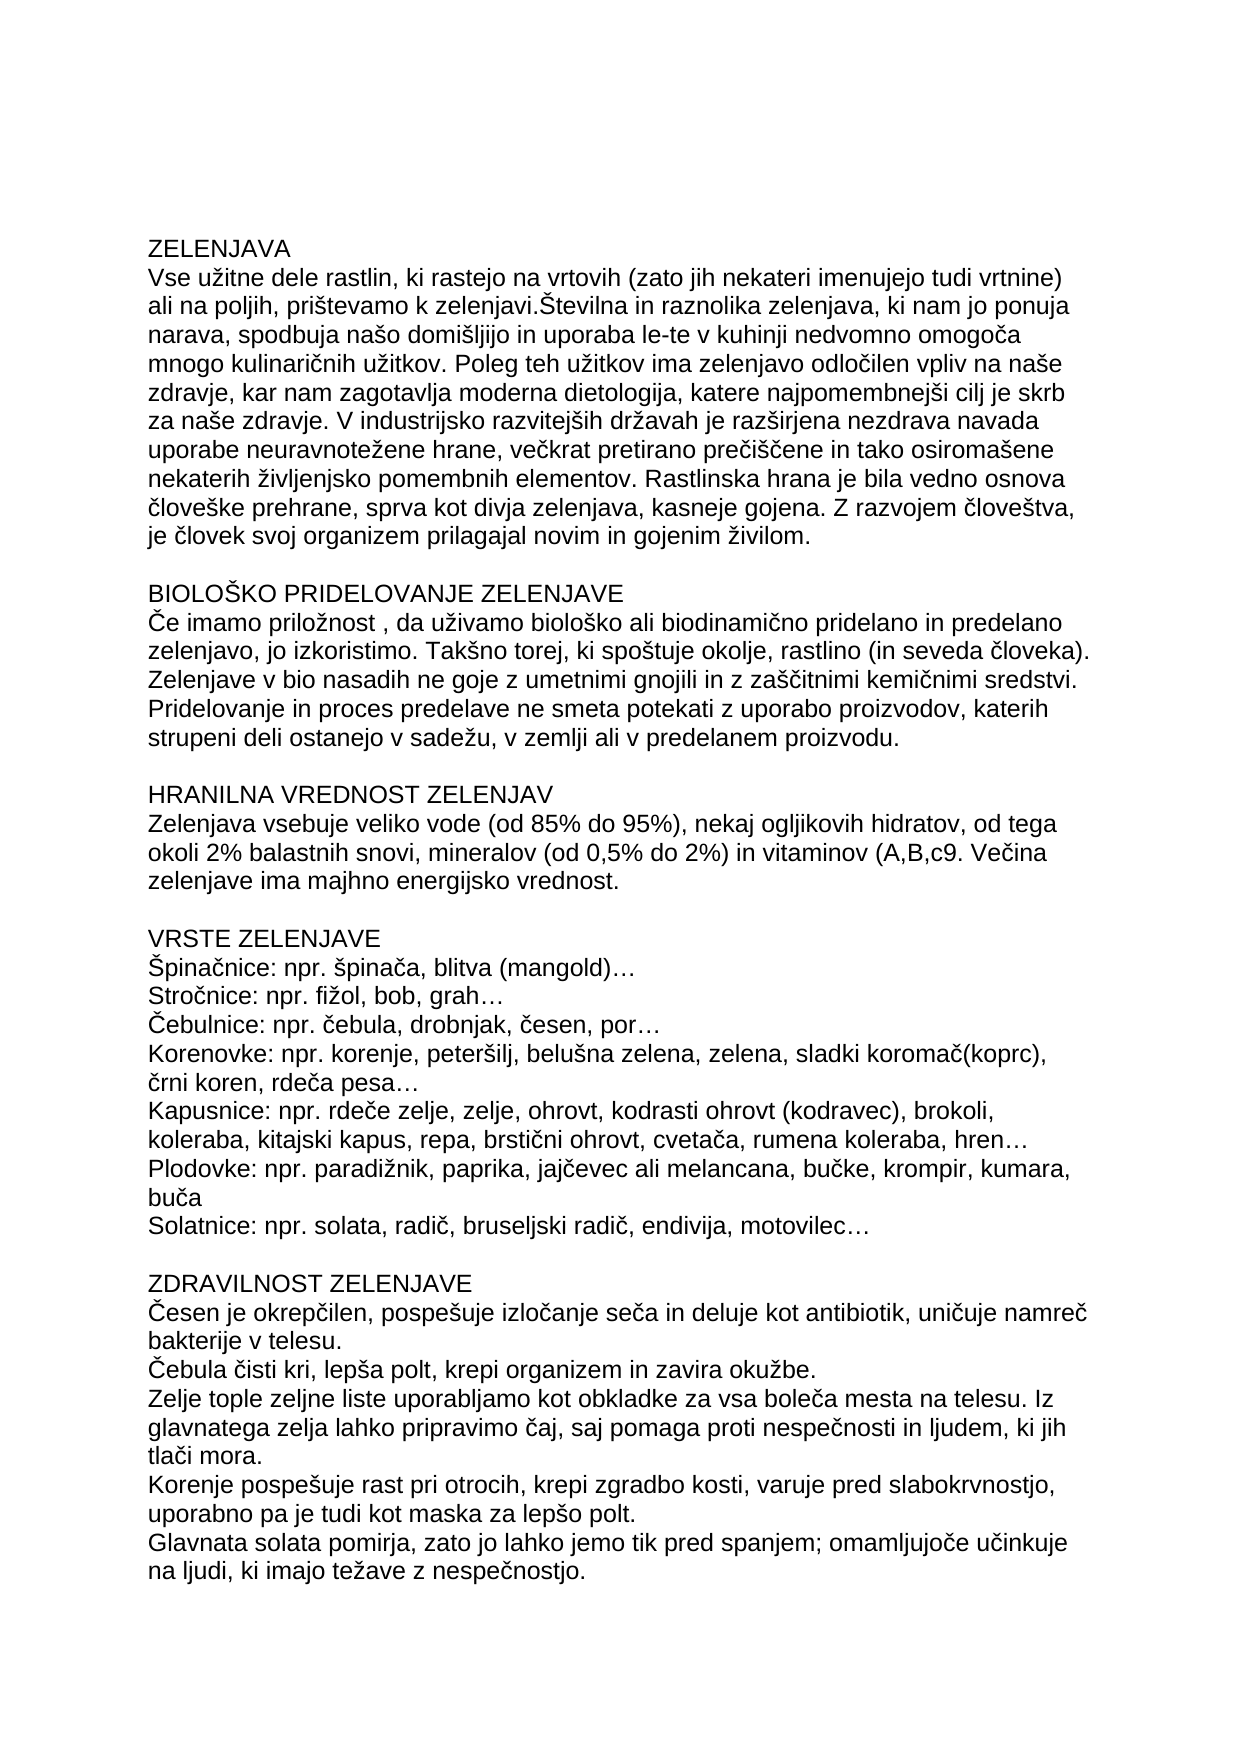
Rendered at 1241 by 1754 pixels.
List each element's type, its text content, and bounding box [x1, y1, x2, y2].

text HRANILNA VREDNOST ZELENJAV Zelenjava vsebuje veliko vode (od 85% do 95%), nekaj ogljikovih hidratov, od tega okoli 2% balastnih snovi, mineralov (od 0,5% do 2%) in vitaminov (A,B,c9. Večina zelenjave ima majhno energijsko vrednost. [148, 780, 1093, 895]
text Čebula čisti kri, lepša polt, krepi organizem in zavira okužbe. [148, 1355, 1093, 1384]
text Stročnice: npr. fižol, bob, grah… [148, 981, 1093, 1010]
text Solatnice: npr. solata, radič, bruseljski radič, endivija, motovilec… [148, 1211, 1093, 1240]
text BIOLOŠKO PRIDELOVANJE ZELENJAVE [148, 579, 1093, 608]
text Čebulnice: npr. čebula, drobnjak, česen, por… [148, 1010, 1093, 1039]
text Zelenjave v bio nasadih ne goje z umetnimi gnojili in z zaščitnimi kemičnimi sredstvi. Pridelovanje in proces predelave ne smeta potekati z uporabo proizvodov, katerih strupeni deli ostanejo v sadežu, v zemlji ali v predelanem proizvodu. [148, 665, 1093, 751]
text ZDRAVILNOST ZELENJAVE [148, 1269, 1093, 1298]
text Vse užitne dele rastlin, ki rastejo na vrtovih (zato jih nekateri imenujejo tudi vrtnine) ali na poljih, prištevamo k zelenjavi.Številna in raznolika zelenjava, ki nam jo ponuja narava, spodbuja našo domišljijo in uporaba le-te v kuhinji nedvomno omogoča mnogo kulinaričnih užitkov. Poleg teh užitkov ima zelenjavo odločilen vpliv na naše zdravje, kar nam zagotavlja moderna dietologija, katere najpomembnejši cilj je skrb za naše zdravje. V industrijsko razvitejših državah je razširjena nezdrava navada uporabe neuravnotežene hrane, večkrat pretirano prečiščene in tako osiromašene nekaterih življenjsko pomembnih elementov. Rastlinska hrana je bila vedno osnova človeške prehrane, sprva kot divja zelenjava, kasneje gojena. Z razvojem človeštva, je človek svoj organizem prilagajal novim in gojenim živilom. [148, 263, 1093, 550]
text Če imamo priložnost , da uživamo biološko ali biodinamično pridelano in predelano zelenjavo, jo izkoristimo. Takšno torej, ki spoštuje okolje, rastlino (in seveda človeka). [148, 608, 1093, 665]
text VRSTE ZELENJAVE [148, 924, 1093, 953]
text ZELENJAVA [148, 234, 1093, 263]
text Kapusnice: npr. rdeče zelje, zelje, ohrovt, kodrasti ohrovt (kodravec), brokoli, koleraba, kitajski kapus, repa, brstični ohrovt, cvetača, rumena koleraba, hren… [148, 1096, 1093, 1154]
text Korenje pospešuje rast pri otrocih, krepi zgradbo kosti, varuje pred slabokrvnostjo, uporabno pa je tudi kot maska za lepšo polt. [148, 1470, 1093, 1528]
text Zelje tople zeljne liste uporabljamo kot obkladke za vsa boleča mesta na telesu. Iz glavnatega zelja lahko pripravimo čaj, saj pomaga proti nespečnosti in ljudem, ki jih tlači mora. [148, 1384, 1093, 1470]
text Plodovke: npr. paradižnik, paprika, jajčevec ali melancana, bučke, krompir, kumara, buča [148, 1154, 1093, 1211]
text Glavnata solata pomirja, zato jo lahko jemo tik pred spanjem; omamljujoče učinkuje na ljudi, ki imajo težave z nespečnostjo. [148, 1528, 1093, 1585]
text Korenovke: npr. korenje, peteršilj, belušna zelena, zelena, sladki koromač(koprc), črni koren, rdeča pesa… [148, 1039, 1093, 1096]
text Česen je okrepčilen, pospešuje izločanje seča in deluje kot antibiotik, uničuje namreč bakterije v telesu. [148, 1298, 1093, 1355]
text Špinačnice: npr. špinača, blitva (mangold)… [148, 953, 1093, 981]
